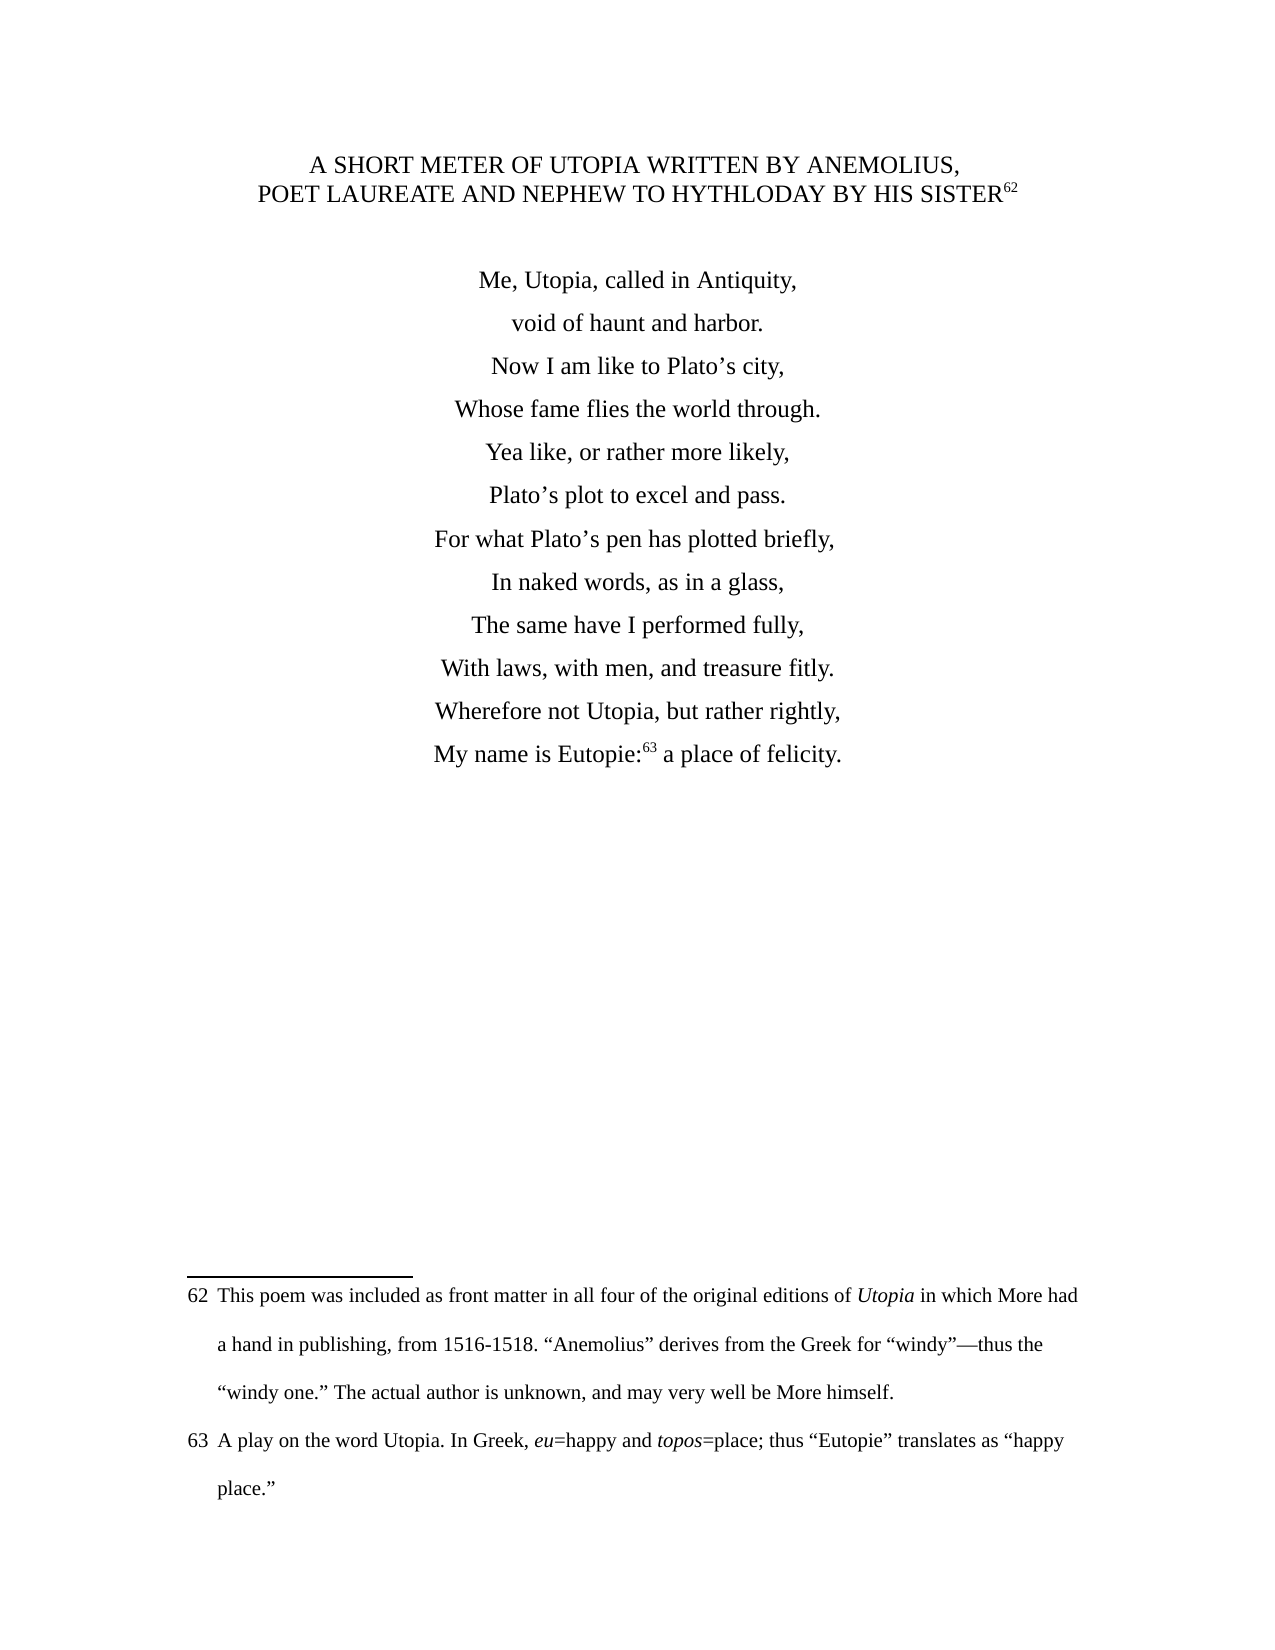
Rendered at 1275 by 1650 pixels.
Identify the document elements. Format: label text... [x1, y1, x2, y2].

text In naked words, as in a glass, [187, 567, 1087, 596]
text A play on the word Utopia. In Greek, eu=happy and topos=place; thus “Eutopie” translates as “happy place.” [187, 1428, 1087, 1500]
text A SHORT METER OF UTOPIA WRITTEN BY ANEMOLIUS, [187, 150, 1087, 179]
text Me, Utopia, called in Antiquity, [187, 265, 1087, 294]
text This poem was included as front matter in all four of the original editions of Utopia in which More had a hand in publishing, from 1516-1518. “Anemolius” derives from the Greek for “windy”—thus the “windy one.” The actual author is unknown, and may very well be More himself. [187, 1283, 1087, 1404]
text void of haunt and harbor. [187, 308, 1087, 337]
text With laws, with men, and treasure fitly. [187, 653, 1087, 682]
text For what Plato’s pen has plotted briefly, [187, 524, 1087, 552]
text Wherefore not Utopia, but rather rightly, [187, 696, 1087, 725]
text The same have I performed fully, [187, 610, 1087, 639]
text My name is Eutopie: a place of felicity. [187, 739, 1087, 768]
text Now I am like to Plato’s city, [187, 351, 1087, 380]
text Yea like, or rather more likely, [187, 437, 1087, 466]
text Whose fame flies the world through. [187, 394, 1087, 423]
text POET LAUREATE AND NEPHEW TO HYTHLODAY BY HIS SISTER [187, 179, 1087, 207]
text Plato’s plot to excel and pass. [187, 481, 1087, 509]
